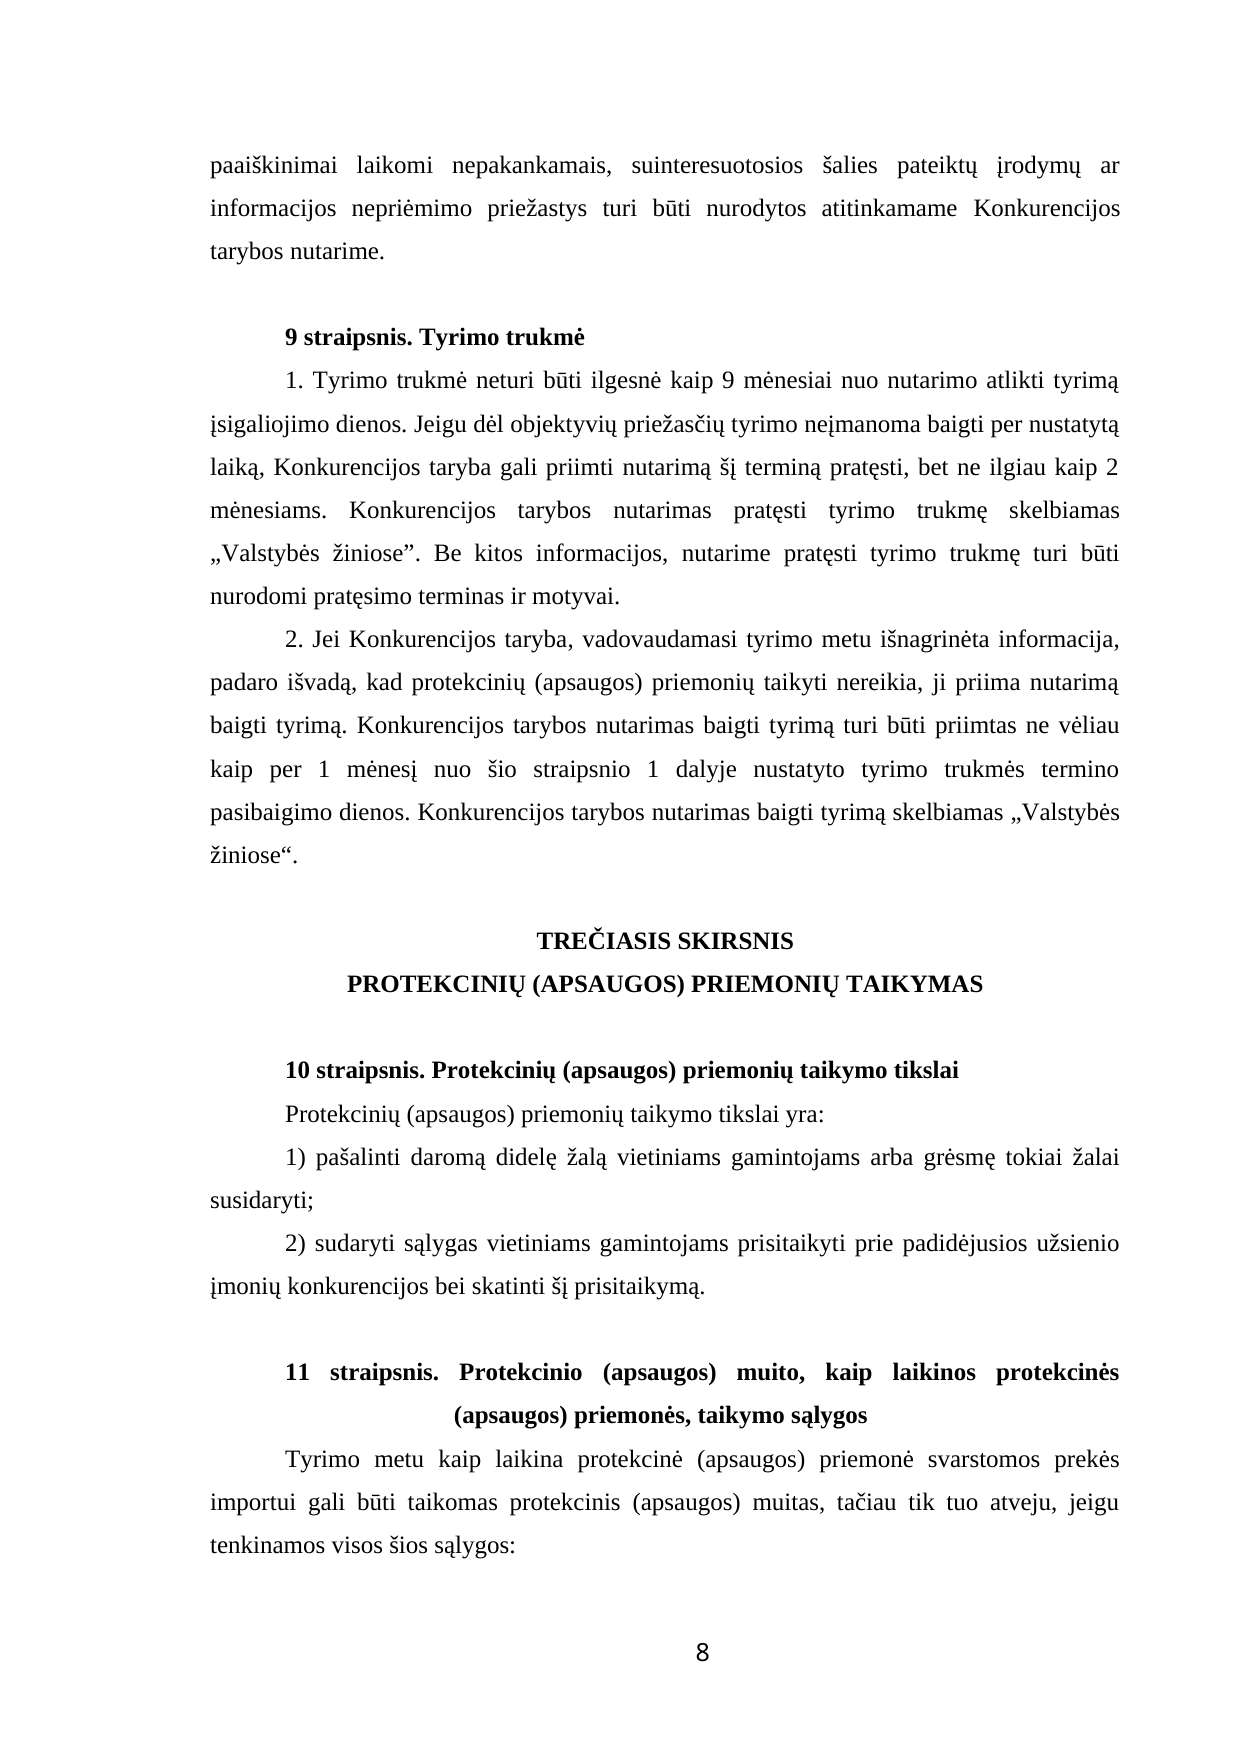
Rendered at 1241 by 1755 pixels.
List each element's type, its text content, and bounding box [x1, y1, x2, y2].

text 10 straipsnis. Protekcinių (apsaugos) priemonių taikymo tikslai [210, 1056, 1120, 1084]
text 1. Tyrimo trukmė neturi būti ilgesnė kaip 9 mėnesiai nuo nutarimo atlikti tyrimą įsigaliojimo dienos. Jeigu dėl objektyvių priežasčių tyrimo neįmanoma baigti per nustatytą laiką, Konkurencijos taryba gali priimti nutarimą šį terminą pratęsti, bet ne ilgiau kaip 2 mėnesiams. Konkurencijos tarybos nutarimas pratęsti tyrimo trukmę skelbiamas „Valstybės žiniose”. Be kitos informacijos, nutarime pratęsti tyrimo trukmę turi būti nurodomi pratęsimo terminas ir motyvai. [210, 366, 1120, 610]
text 11 straipsnis. Protekcinio (apsaugos) muito, kaip laikinos protekcinės (apsaugos) priemonės, taikymo sąlygos [285, 1357, 1120, 1429]
text 2. Jei Konkurencijos taryba, vadovaudamasi tyrimo metu išnagrinėta informacija, padaro išvadą, kad protekcinių (apsaugos) priemonių taikyti nereikia, ji priima nutarimą baigti tyrimą. Konkurencijos tarybos nutarimas baigti tyrimą turi būti priimtas ne vėliau kaip per 1 mėnesį nuo šio straipsnio 1 dalyje nustatyto tyrimo trukmės termino pasibaigimo dienos. Konkurencijos tarybos nutarimas baigti tyrimą skelbiamas „Valstybės žiniose“. [210, 624, 1120, 869]
text 2) sudaryti sąlygas vietiniams gamintojams prisitaikyti prie padidėjusios užsienio įmonių konkurencijos bei skatinti šį prisitaikymą. [210, 1228, 1120, 1300]
text paaiškinimai laikomi nepakankamais, suinteresuotosios šalies pateiktų įrodymų ar informacijos nepriėmimo priežastys turi būti nurodytos atitinkamame Konkurencijos tarybos nutarime. [210, 150, 1120, 265]
text Tyrimo metu kaip laikina protekcinė (apsaugos) priemonė svarstomos prekės importui gali būti taikomas protekcinis (apsaugos) muitas, tačiau tik tuo atveju, jeigu tenkinamos visos šios sąlygos: [210, 1444, 1120, 1559]
text 1) pašalinti daromą didelę žalą vietiniams gamintojams arba grėsmę tokiai žalai susidaryti; [210, 1142, 1120, 1214]
text 9 straipsnis. Tyrimo trukmė [210, 322, 1120, 351]
text Protekcinių (apsaugos) priemonių taikymo tikslai yra: [210, 1099, 1120, 1127]
text TREČIASIS SKIRSNIS [210, 926, 1120, 955]
text PROTEKCINIŲ (APSAUGOS) PRIEMONIŲ TAIKYMAS [210, 969, 1120, 998]
